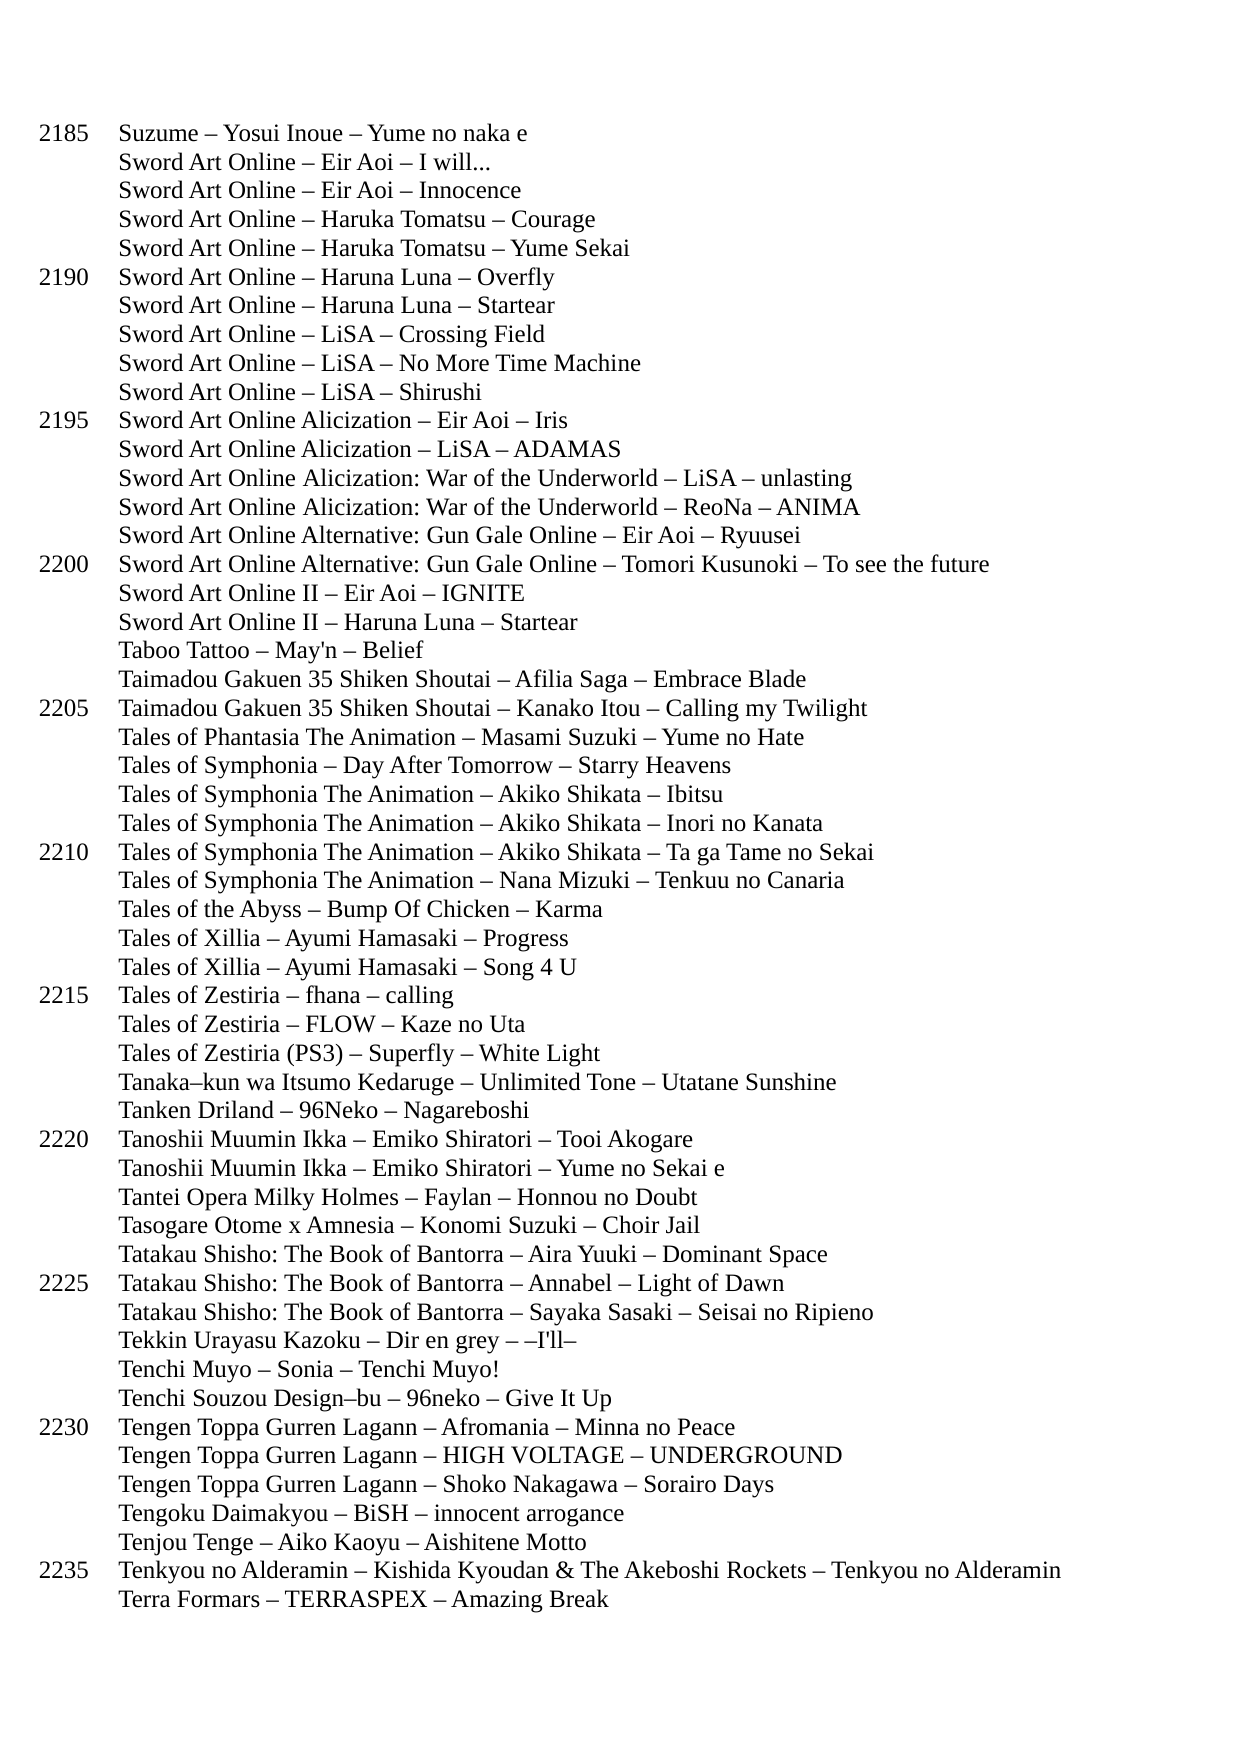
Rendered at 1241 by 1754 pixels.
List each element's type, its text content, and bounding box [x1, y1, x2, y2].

text Tales of Symphonia The Animation – Akiko Shikata – Ibitsu [118, 779, 1122, 808]
text Tales of Xillia – Ayumi Hamasaki – Progress [118, 923, 1122, 952]
text Terra Formars – TERRASPEX – Amazing Break [118, 1584, 1122, 1613]
text Tantei Opera Milky Holmes – Faylan – Honnou no Doubt [118, 1182, 1122, 1211]
text Tales of the Abyss – Bump Of Chicken – Karma [118, 894, 1122, 923]
text Sword Art Online II – Eir Aoi – IGNITE [118, 578, 1122, 607]
text Tengen Toppa Gurren Lagann – Afromania – Minna no Peace [118, 1412, 1122, 1441]
text Tenjou Tenge – Aiko Kaoyu – Aishitene Motto [118, 1527, 1122, 1556]
text Tales of Zestiria – FLOW – Kaze no Uta [118, 1009, 1122, 1038]
text Tengoku Daimakyou – BiSH – innocent arrogance [118, 1498, 1122, 1527]
text Tekkin Urayasu Kazoku – Dir en grey – –I'll– [118, 1326, 1122, 1354]
text Sword Art Online Alicization: War of the Underworld – ReoNa – ANIMA [118, 492, 1122, 521]
text Sword Art Online – LiSA – No More Time Machine [118, 348, 1122, 377]
text Sword Art Online – Haruka Tomatsu – Yume Sekai [118, 233, 1122, 262]
text Taimadou Gakuen 35 Shiken Shoutai – Kanako Itou – Calling my Twilight [118, 693, 1122, 722]
text Tatakau Shisho: The Book of Bantorra – Annabel – Light of Dawn [118, 1268, 1122, 1297]
text Sword Art Online – Haruna Luna – Startear [118, 291, 1122, 319]
text Tatakau Shisho: The Book of Bantorra – Sayaka Sasaki – Seisai no Ripieno [118, 1297, 1122, 1326]
text Tanken Driland – 96Neko – Nagareboshi [118, 1096, 1122, 1124]
text Tales of Zestiria (PS3) – Superfly – White Light [118, 1038, 1122, 1067]
text Sword Art Online II – Haruna Luna – Startear [118, 607, 1122, 636]
text Sword Art Online – Eir Aoi – Innocence [118, 176, 1122, 204]
text Tales of Zestiria – fhana – calling [118, 981, 1122, 1009]
text Sword Art Online – Eir Aoi – I will... [118, 147, 1122, 176]
text Tengen Toppa Gurren Lagann – HIGH VOLTAGE – UNDERGROUND [118, 1441, 1122, 1469]
text Taboo Tattoo – May'n – Belief [118, 636, 1122, 664]
text Sword Art Online – Haruna Luna – Overfly [118, 262, 1122, 291]
text Sword Art Online Alicization: War of the Underworld – LiSA – unlasting [118, 463, 1122, 492]
text Tales of Symphonia The Animation – Akiko Shikata – Ta ga Tame no Sekai [118, 837, 1122, 866]
text Tales of Symphonia The Animation – Nana Mizuki – Tenkuu no Canaria [118, 866, 1122, 894]
text Tanaka–kun wa Itsumo Kedaruge – Unlimited Tone – Utatane Sunshine [118, 1067, 1122, 1096]
text Tenchi Souzou Design–bu – 96neko – Give It Up [118, 1383, 1122, 1412]
text Tasogare Otome x Amnesia – Konomi Suzuki – Choir Jail [118, 1211, 1122, 1239]
text Tenchi Muyo – Sonia – Tenchi Muyo! [118, 1354, 1122, 1383]
text Tales of Symphonia The Animation – Akiko Shikata – Inori no Kanata [118, 808, 1122, 837]
text Sword Art Online Alternative: Gun Gale Online – Eir Aoi – Ryuusei [118, 521, 1122, 549]
text Tales of Xillia – Ayumi Hamasaki – Song 4 U [118, 952, 1122, 981]
text Sword Art Online Alicization – LiSA – ADAMAS [118, 434, 1122, 463]
text Sword Art Online Alternative: Gun Gale Online – Tomori Kusunoki – To see the future [118, 549, 1122, 578]
text Sword Art Online – LiSA – Crossing Field [118, 319, 1122, 348]
text Tales of Symphonia – Day After Tomorrow – Starry Heavens [118, 751, 1122, 779]
text Tanoshii Muumin Ikka – Emiko Shiratori – Tooi Akogare [118, 1124, 1122, 1153]
text Tenkyou no Alderamin – Kishida Kyoudan & The Akeboshi Rockets – Tenkyou no Alderamin [118, 1556, 1122, 1584]
text Tatakau Shisho: The Book of Bantorra – Aira Yuuki – Dominant Space [118, 1239, 1122, 1268]
text Sword Art Online Alicization – Eir Aoi – Iris [118, 406, 1122, 434]
text Tales of Phantasia The Animation – Masami Suzuki – Yume no Hate [118, 722, 1122, 751]
text Sword Art Online – Haruka Tomatsu – Courage [118, 204, 1122, 233]
text Suzume – Yosui Inoue – Yume no naka e [118, 118, 1122, 147]
text Tanoshii Muumin Ikka – Emiko Shiratori – Yume no Sekai e [118, 1153, 1122, 1182]
text Tengen Toppa Gurren Lagann – Shoko Nakagawa – Sorairo Days [118, 1469, 1122, 1498]
text Sword Art Online – LiSA – Shirushi [118, 377, 1122, 406]
text Taimadou Gakuen 35 Shiken Shoutai – Afilia Saga – Embrace Blade [118, 664, 1122, 693]
